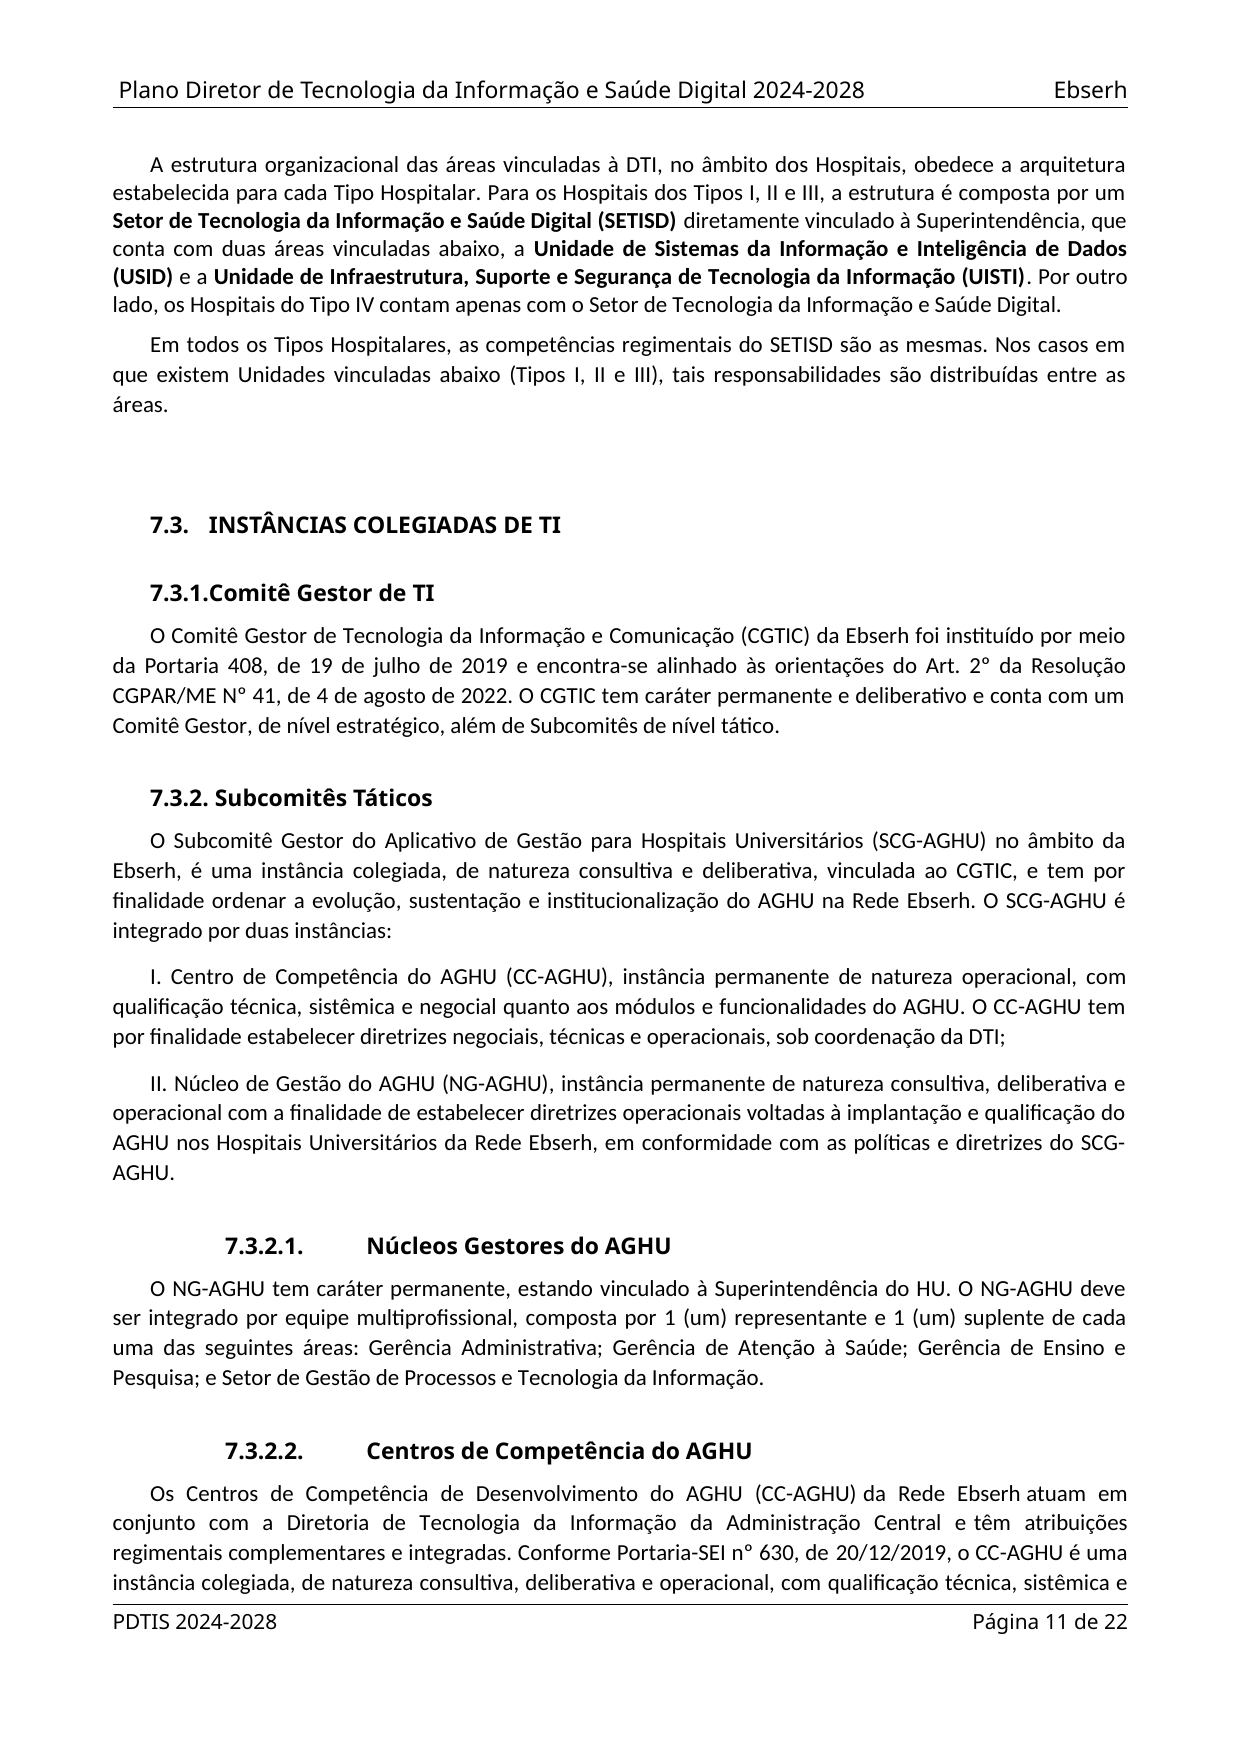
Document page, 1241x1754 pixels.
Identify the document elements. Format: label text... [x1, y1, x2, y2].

list Núcleos Gestores do AGHU [225, 1230, 1128, 1261]
text A estrutura organizacional das áreas vinculadas à DTI, no âmbito dos Hospitais, obedece a arquitetura estabelecida para cada Tipo Hospitalar. Para os Hospitais dos Tipos I, II e III, a estrutura é composta por um Setor de Tecnologia da Informação e Saúde Digital (SETISD) diretamente vinculado à Superintendência, que conta com duas áreas vinculadas abaixo, a Unidade de Sistemas da Informação e Inteligência de Dados (USID) e a Unidade de Infraestrutura, Suporte e Segurança de Tecnologia da Informação (UISTI). Por outro lado, os Hospitais do Tipo IV contam apenas com o Setor de Tecnologia da Informação e Saúde Digital. [112, 150, 1128, 318]
list Subcomitês Táticos [150, 782, 1128, 813]
text O Subcomitê Gestor do Aplicativo de Gestão para Hospitais Universitários (SCG-AGHU) no âmbito da Ebserh, é uma instância colegiada, de natureza consultiva e deliberativa, vinculada ao CGTIC, e tem por finalidade ordenar a evolução, sustentação e institucionalização do AGHU na Rede Ebserh. O SCG-AGHU é integrado por duas instâncias: [112, 826, 1128, 944]
text II. Núcleo de Gestão do AGHU (NG-AGHU), instância permanente de natureza consultiva, deliberativa e operacional com a finalidade de estabelecer diretrizes operacionais voltadas à implantação e qualificação do AGHU nos Hospitais Universitários da Rede Ebserh, em conformidade com as políticas e diretrizes do SCG-AGHU. [112, 1069, 1128, 1186]
text O NG-AGHU tem caráter permanente, estando vinculado à Superintendência do HU. O NG-AGHU deve ser integrado por equipe multiprofissional, composta por 1 (um) representante e 1 (um) suplente de cada uma das seguintes áreas: Gerência Administrativa; Gerência de Atenção à Saúde; Gerência de Ensino e Pesquisa; e Setor de Gestão de Processos e Tecnologia da Informação. [112, 1274, 1128, 1391]
text Os Centros de Competência de Desenvolvimento do AGHU (CC-AGHU) da Rede Ebserh atuam em conjunto com a Diretoria de Tecnologia da Informação da Administração Central e têm atribuições regimentais complementares e integradas. Conforme Portaria-SEI nº 630, de 20/12/2019, o CC-AGHU é uma instância colegiada, de natureza consultiva, deliberativa e operacional, com qualificação técnica, sistêmica e [112, 1479, 1128, 1596]
text I. Centro de Competência do AGHU (CC-AGHU), instância permanente de natureza operacional, com qualificação técnica, sistêmica e negocial quanto aos módulos e funcionalidades do AGHU. O CC-AGHU tem por finalidade estabelecer diretrizes negociais, técnicas e operacionais, sob coordenação da DTI; [112, 962, 1128, 1050]
list Comitê Gestor de TI [150, 577, 1128, 608]
text Em todos os Tipos Hospitalares, as competências regimentais do SETISD são as mesmas. Nos casos em que existem Unidades vinculadas abaixo (Tipos I, II e III), tais responsabilidades são distribuídas entre as áreas. [112, 331, 1128, 418]
list INSTÂNCIAS COLEGIADAS DE TI [150, 508, 1128, 540]
text O Comitê Gestor de Tecnologia da Informação e Comunicação (CGTIC) da Ebserh foi instituído por meio da Portaria 408, de 19 de julho de 2019 e encontra-se alinhado às orientações do Art. 2º da Resolução CGPAR/ME Nº 41, de 4 de agosto de 2022. O CGTIC tem caráter permanente e deliberativo e conta com um Comitê Gestor, de nível estratégico, além de Subcomitês de nível tático. [112, 621, 1128, 739]
list Centros de Competência do AGHU [225, 1435, 1128, 1466]
